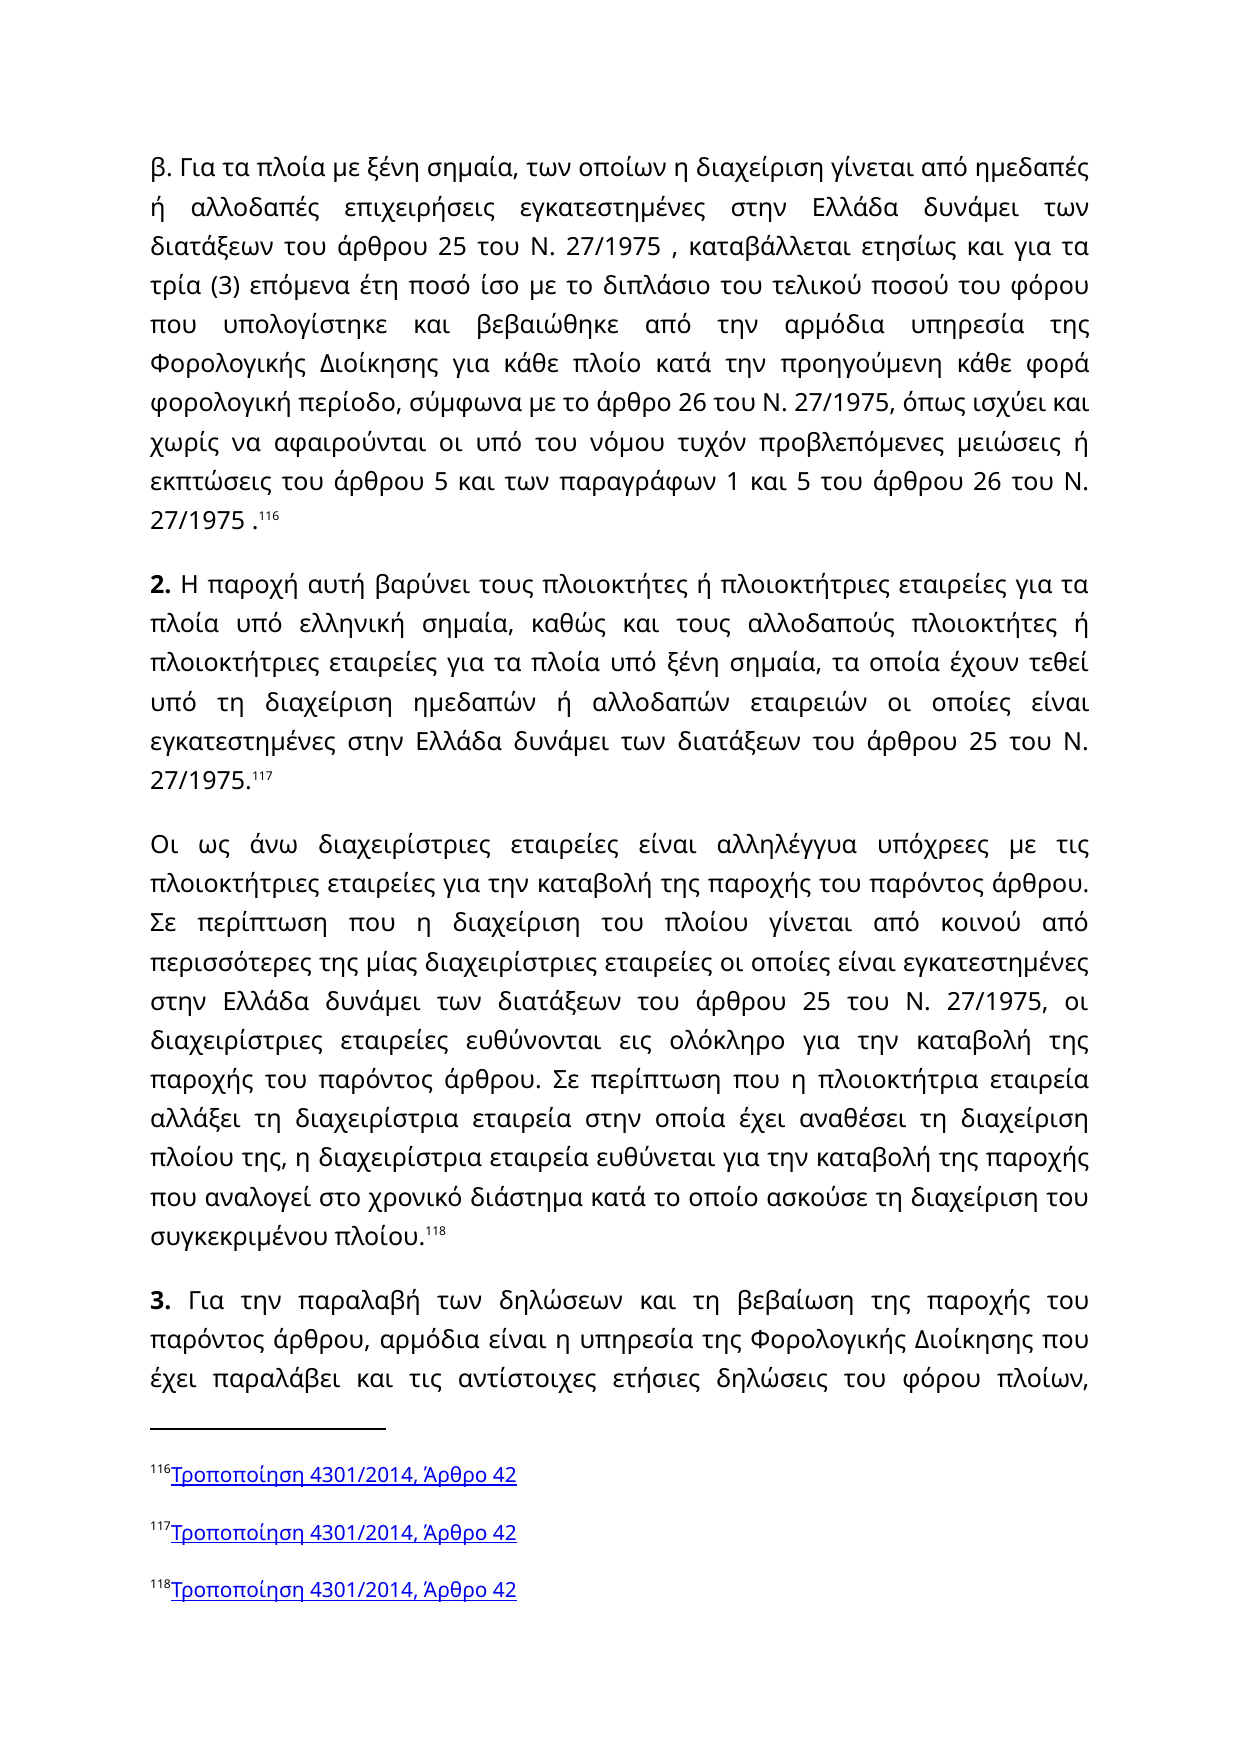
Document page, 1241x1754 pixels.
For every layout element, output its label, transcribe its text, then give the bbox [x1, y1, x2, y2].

text 2. H παροχή αυτή βαρύνει τους πλοιοκτήτες ή πλοιοκτήτριες εταιρείες για τα πλοία υπό ελληνική σημαία, καθώς και τους αλλοδαπούς πλοιοκτήτες ή πλοιοκτήτριες εταιρείες για τα πλοία υπό ξένη σημαία, τα οποία έχουν τεθεί υπό τη διαχείριση ημεδαπών ή αλλοδαπών εταιρειών οι οποίες είναι εγκατεστημένες στην Ελλάδα δυνάμει των διατάξεων του άρθρου 25 του Ν. 27/1975. [150, 567, 1090, 797]
text Τροποποίηση 4301/2014, Άρθρο 42 [150, 1576, 1090, 1604]
text Τροποποίηση 4301/2014, Άρθρο 42 [150, 1518, 1090, 1546]
text Τροποποίηση 4301/2014, Άρθρο 42 [150, 1460, 1090, 1489]
text β. Για τα πλοία με ξένη σημαία, των οποίων η διαχείριση γίνεται από ημεδαπές ή αλλοδαπές επιχειρήσεις εγκατεστημένες στην Ελλάδα δυνάμει των διατάξεων του άρθρου 25 του Ν. 27/1975 , καταβάλλεται ετησίως και για τα τρία (3) επόμενα έτη ποσό ίσο με το διπλάσιο του τελικού ποσού του φόρου που υπολογίστηκε και βεβαιώθηκε από την αρμόδια υπηρεσία της Φορολογικής Διοίκησης για κάθε πλοίο κατά την προηγούμενη κάθε φορά φορολογική περίοδο, σύμφωνα με το άρθρο 26 του Ν. 27/1975, όπως ισχύει και χωρίς να αφαιρούνται οι υπό του νόμου τυχόν προβλεπόμενες μειώσεις ή εκπτώσεις του άρθρου 5 και των παραγράφων 1 και 5 του άρθρου 26 του Ν. 27/1975 . [150, 150, 1090, 537]
text 3. Για την παραλαβή των δηλώσεων και τη βεβαίωση της παροχής του παρόντος άρθρου, αρμόδια είναι η υπηρεσία της Φορολογικής Διοίκησης που έχει παραλάβει και τις αντίστοιχες ετήσιες δηλώσεις του φόρου πλοίων, [150, 1282, 1090, 1395]
text Οι ως άνω διαχειρίστριες εταιρείες είναι αλληλέγγυα υπόχρεες με τις πλοιοκτήτριες εταιρείες για την καταβολή της παροχής του παρόντος άρθρου. Σε περίπτωση που η διαχείριση του πλοίου γίνεται από κοινού από περισσότερες της μίας διαχειρίστριες εταιρείες οι οποίες είναι εγκατεστημένες στην Ελλάδα δυνάμει των διατάξεων του άρθρου 25 του Ν. 27/1975, οι διαχειρίστριες εταιρείες ευθύνονται εις ολόκληρο για την καταβολή της παροχής του παρόντος άρθρου. Σε περίπτωση που η πλοιοκτήτρια εταιρεία αλλάξει τη διαχειρίστρια εταιρεία στην οποία έχει αναθέσει τη διαχείριση πλοίου της, η διαχειρίστρια εταιρεία ευθύνεται για την καταβολή της παροχής που αναλογεί στο χρονικό διάστημα κατά το οποίο ασκούσε τη διαχείριση του συγκεκριμένου πλοίου. [150, 827, 1090, 1252]
